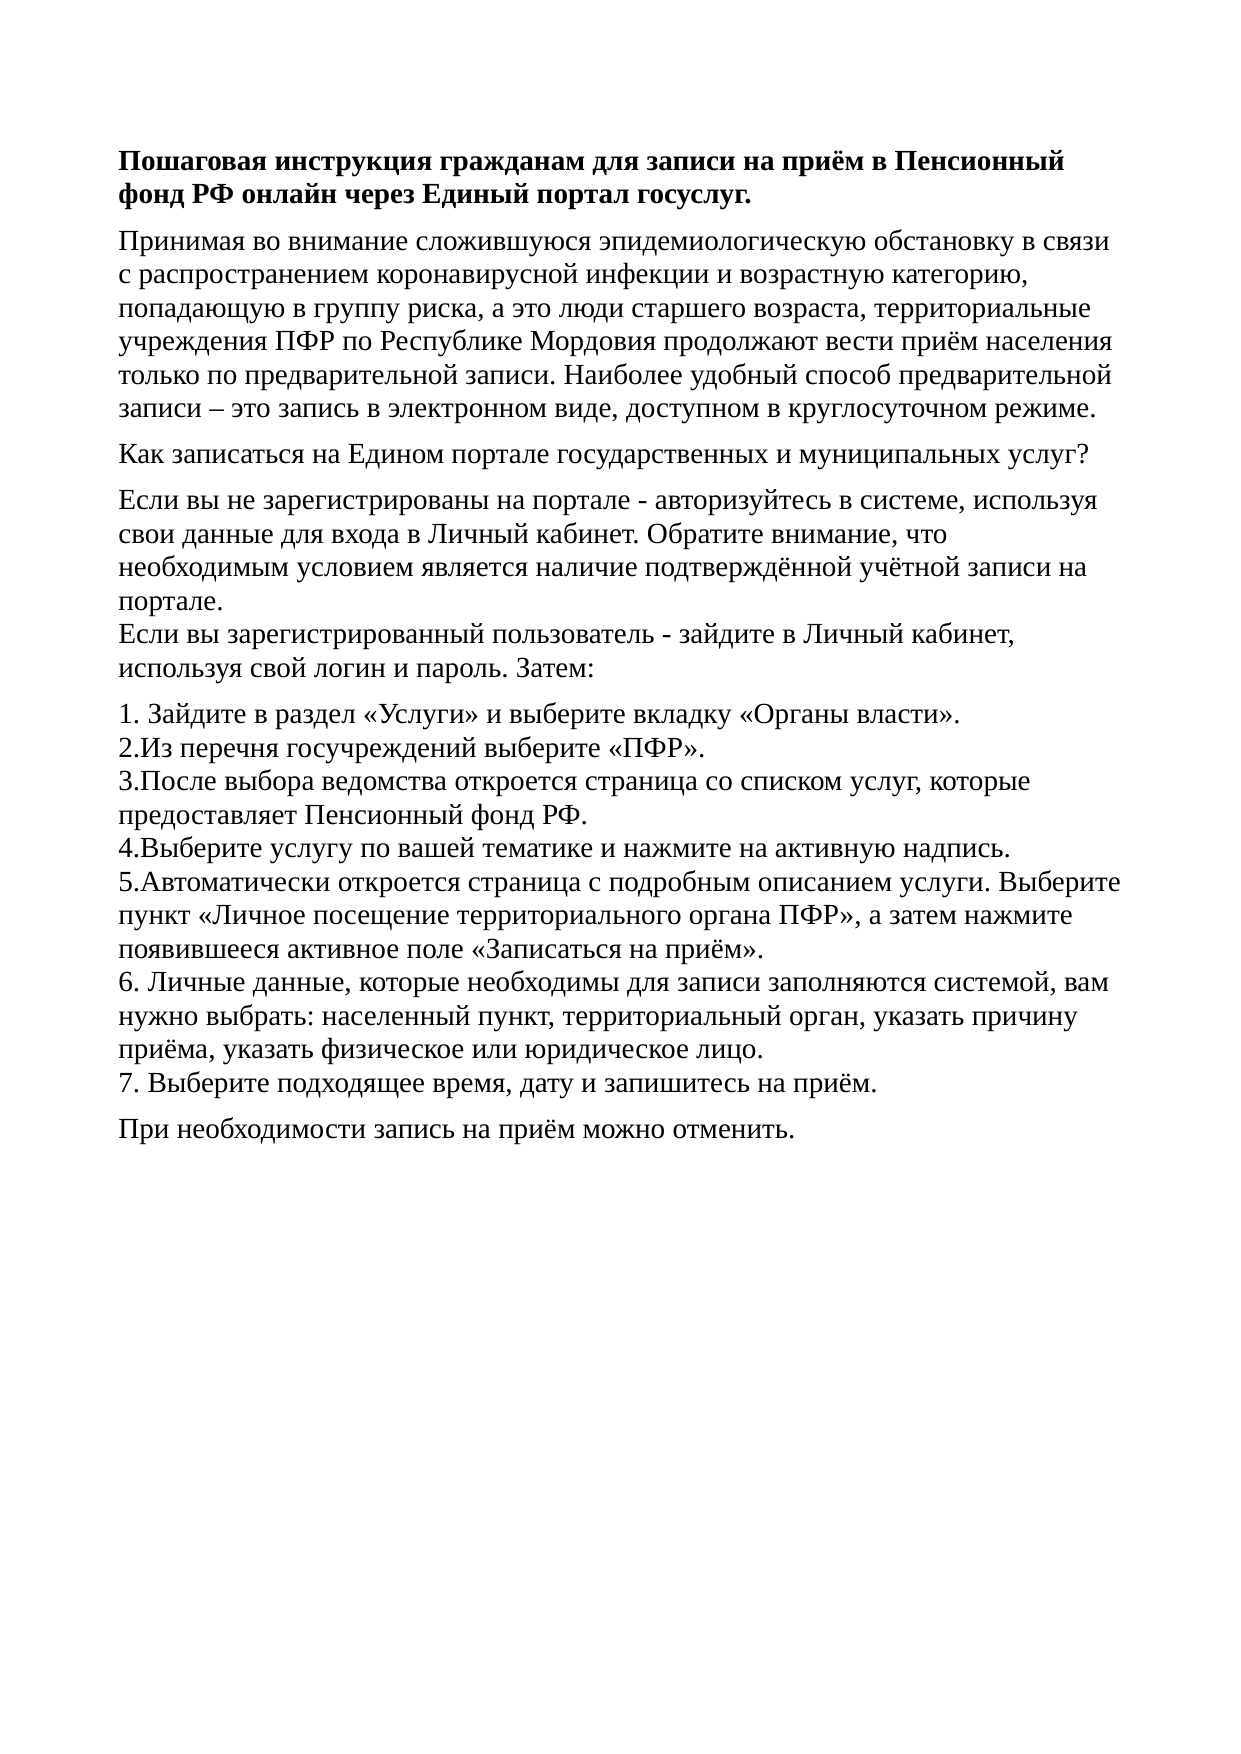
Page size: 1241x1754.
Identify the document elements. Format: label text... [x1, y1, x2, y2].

text Если вы не зарегистрированы на портале - авторизуйтесь в системе, используя свои данные для входа в Личный кабинет. Обратите внимание, что необходимым условием является наличие подтверждённой учётной записи на портале. Если вы зарегистрированный пользователь - зайдите в Личный кабинет, используя свой логин и пароль. Затем: [118, 482, 1122, 684]
subtitle Пошаговая инструкция гражданам для записи на приём в Пенсионный фонд РФ онлайн через Единый портал госуслуг. [118, 143, 1122, 210]
text Как записаться на Едином портале государственных и муниципальных услуг? [118, 436, 1122, 470]
text 1. Зайдите в раздел «Услуги» и выберите вкладку «Органы власти». 2.Из перечня госучреждений выберите «ПФР». 3.После выбора ведомства откроется страница со списком услуг, которые предоставляет Пенсионный фонд РФ. 4.Выберите услугу по вашей тематике и нажмите на активную надпись. 5.Автоматически откроется страница с подробным описанием услуги. Выберите пункт «Личное посещение территориального органа ПФР», а затем нажмите появившееся активное поле «Записаться на приём». 6. Личные данные, которые необходимы для записи заполняются системой, вам нужно выбрать: населенный пункт, территориальный орган, указать причину приёма, указать физическое или юридическое лицо. 7. Выберите подходящее время, дату и запишитесь на приём. [118, 696, 1122, 1099]
text Принимая во внимание сложившуюся эпидемиологическую обстановку в связи с распространением коронавирусной инфекции и возрастную категорию, попадающую в группу риска, а это люди старшего возраста, территориальные учреждения ПФР по Республике Мордовия продолжают вести приём населения только по предварительной записи. Наиболее удобный способ предварительной записи – это запись в электронном виде, доступном в круглосуточном режиме. [118, 223, 1122, 424]
text При необходимости запись на приём можно отменить. [118, 1111, 1122, 1145]
